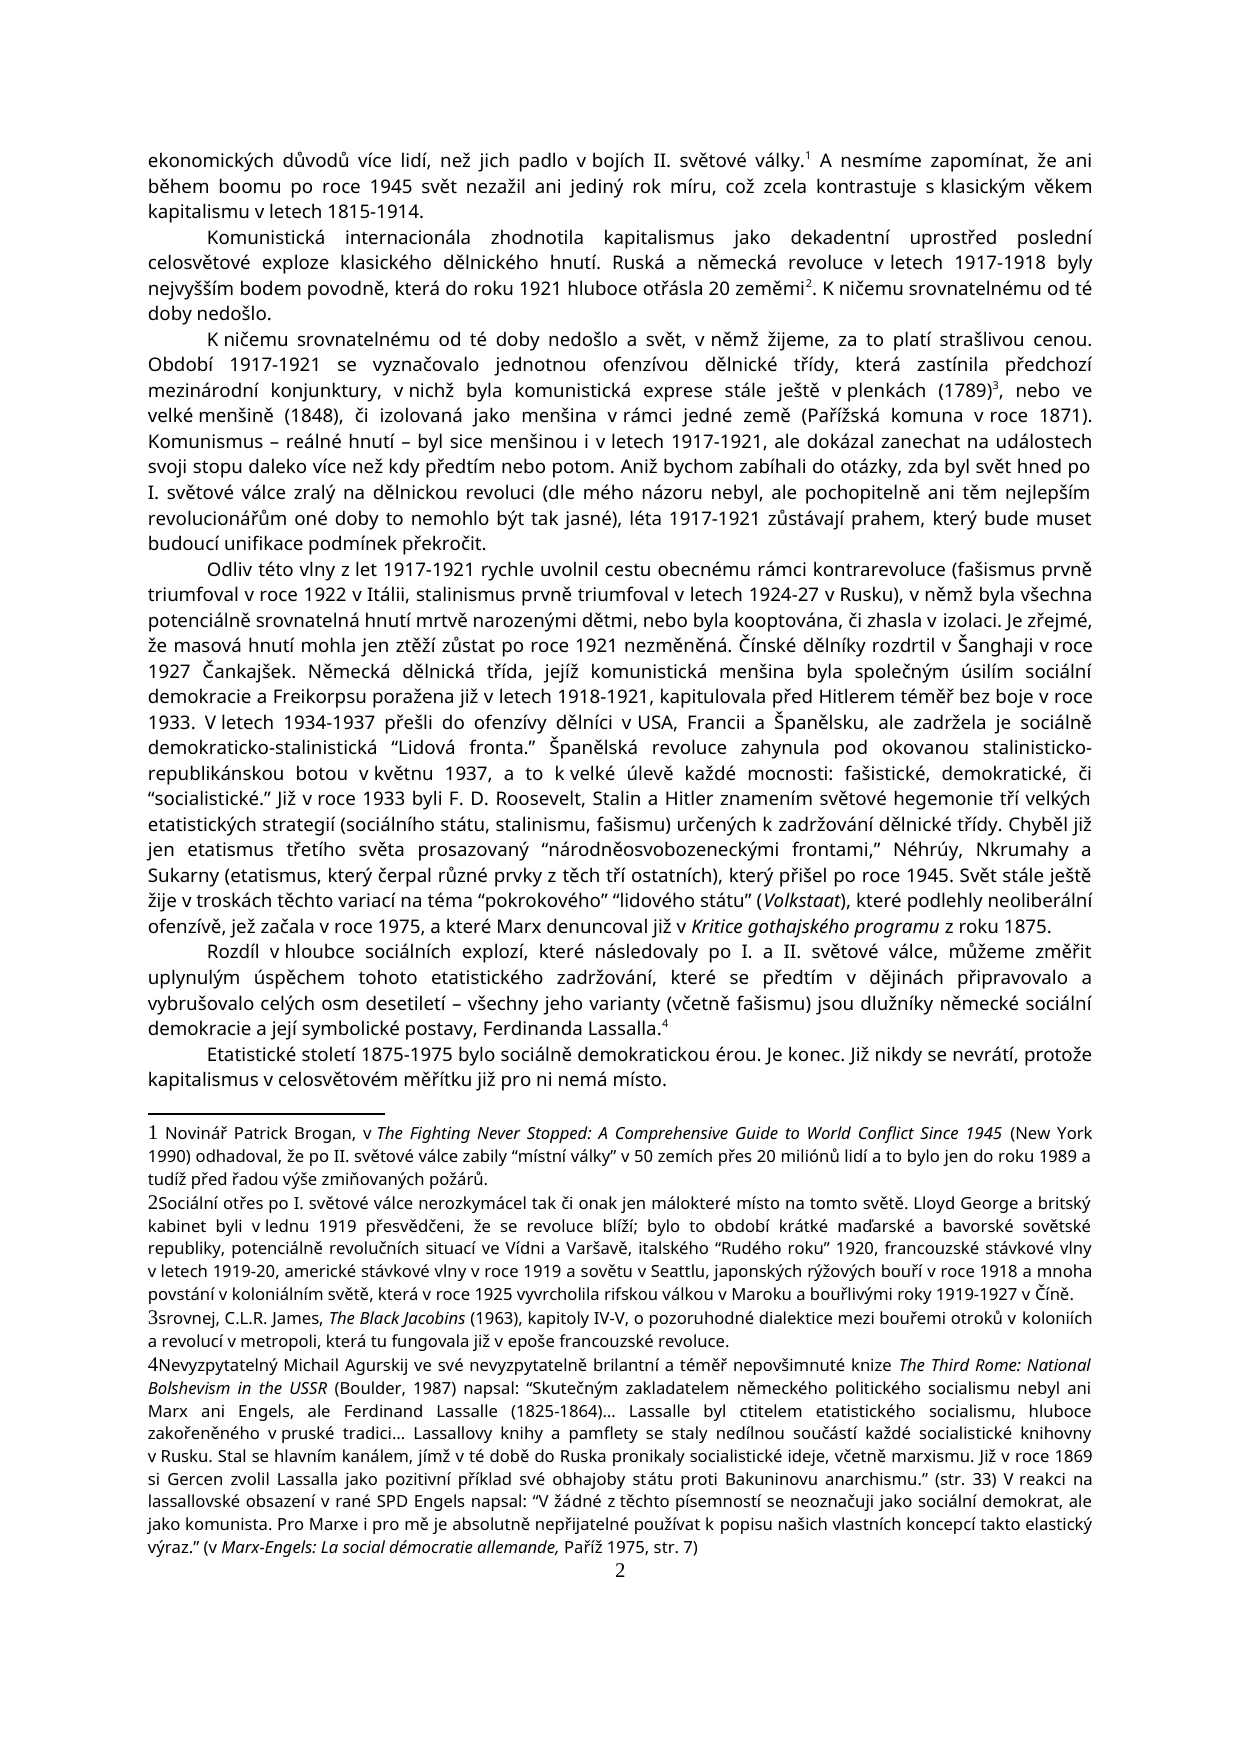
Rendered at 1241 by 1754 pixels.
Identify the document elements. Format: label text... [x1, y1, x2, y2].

text Odliv této vlny z let 1917-1921 rychle uvolnil cestu obecnému rámci kontrarevoluce (fašismus prvně triumfoval v roce 1922 v Itálii, stalinismus prvně triumfoval v letech 1924-27 v Rusku), v němž byla všechna potenciálně srovnatelná hnutí mrtvě narozenými dětmi, nebo byla kooptována, či zhasla v izolaci. Je zřejmé, že masová hnutí mohla jen ztěží zůstat po roce 1921 nezměněná. Čínské dělníky rozdrtil v Šanghaji v roce 1927 Čankajšek. Německá dělnická třída, jejíž komunistická menšina byla společným úsilím sociální demokracie a Freikorpsu poražena již v letech 1918-1921, kapitulovala před Hitlerem téměř bez boje v roce 1933. V letech 1934-1937 přešli do ofenzívy dělníci v USA, Francii a Španělsku, ale zadržela je sociálně demokraticko-stalinistická “Lidová fronta.” Španělská revoluce zahynula pod okovanou stalinisticko-republikánskou botou v květnu 1937, a to k velké úlevě každé mocnosti: fašistické, demokratické, či “socialistické.” Již v roce 1933 byli F. D. Roosevelt, Stalin a Hitler znamením světové hegemonie tří velkých etatistických strategií (sociálního státu, stalinismu, fašismu) určených k zadržování dělnické třídy. Chyběl již jen etatismus třetího světa prosazovaný “národněosvobozeneckými frontami,” Néhrúy, Nkrumahy a Sukarny (etatismus, který čerpal různé prvky z těch tří ostatních), který přišel po roce 1945. Svět stále ještě žije v troskách těchto variací na téma “pokrokového” “lidového státu” (Volkstaat), které podlehly neoliberální ofenzívě, jež začala v roce 1975, a které Marx denuncoval již v Kritice gothajského programu z roku 1875. [148, 556, 1093, 939]
text Komunistická internacionála zhodnotila kapitalismus jako dekadentní uprostřed poslední celosvětové exploze klasického dělnického hnutí. Ruská a německá revoluce v letech 1917-1918 byly nejvyšším bodem povodně, která do roku 1921 hluboce otřásla 20 zeměmi. K ničemu srovnatelnému od té doby nedošlo. [148, 224, 1093, 326]
text Rozdíl v hloubce sociálních explozí, které následovaly po I. a II. světové válce, můžeme změřit uplynulým úspěchem tohoto etatistického zadržování, které se předtím v dějinách připravovalo a vybrušovalo celých osm desetiletí – všechny jeho varianty (včetně fašismu) jsou dlužníky německé sociální demokracie a její symbolické postavy, Ferdinanda Lassalla. [148, 939, 1093, 1041]
text Sociální otřes po I. světové válce nerozkymácel tak či onak jen málokteré místo na tomto světě. Lloyd George a britský kabinet byli v lednu 1919 přesvědčeni, že se revoluce blíží; bylo to období krátké maďarské a bavorské sovětské republiky, potenciálně revolučních situací ve Vídni a Varšavě, italského “Rudého roku” 1920, francouzské stávkové vlny v letech 1919-20, americké stávkové vlny v roce 1919 a sovětu v Seattlu, japonských rýžových bouří v roce 1918 a mnoha povstání v koloniálním světě, která v roce 1925 vyvrcholila rifskou válkou v Maroku a bouřlivými roky 1919-1927 v Číně. [148, 1190, 1093, 1305]
text Novinář Patrick Brogan, v The Fighting Never Stopped: A Comprehensive Guide to World Conflict Since 1945 (New York 1990) odhadoval, že po II. světové válce zabily “místní války” v 50 zemích přes 20 miliónů lidí a to bylo jen do roku 1989 a tudíž před řadou výše zmiňovaných požárů. [148, 1120, 1093, 1190]
text ekonomických důvodů více lidí, než jich padlo v bojích II. světové války. A nesmíme zapomínat, že ani během boomu po roce 1945 svět nezažil ani jediný rok míru, což zcela kontrastuje s klasickým věkem kapitalismu v letech 1815-1914. [148, 148, 1093, 224]
text K ničemu srovnatelnému od té doby nedošlo a svět, v němž žijeme, za to platí strašlivou cenou. Období 1917-1921 se vyznačovalo jednotnou ofenzívou dělnické třídy, která zastínila předchozí mezinárodní konjunktury, v nichž byla komunistická exprese stále ještě v plenkách (1789), nebo ve velké menšině (1848), či izolovaná jako menšina v rámci jedné země (Pařížská komuna v roce 1871). Komunismus – reálné hnutí – byl sice menšinou i v letech 1917-1921, ale dokázal zanechat na událostech svoji stopu daleko více než kdy předtím nebo potom. Aniž bychom zabíhali do otázky, zda byl svět hned po I. světové válce zralý na dělnickou revoluci (dle mého názoru nebyl, ale pochopitelně ani těm nejlepším revolucionářům oné doby to nemohlo být tak jasné), léta 1917-1921 zůstávají prahem, který bude muset budoucí unifikace podmínek překročit. [148, 326, 1093, 556]
text srovnej, C.L.R. James, The Black Jacobins (1963), kapitoly IV-V, o pozoruhodné dialektice mezi bouřemi otroků v koloniích a revolucí v metropoli, která tu fungovala již v epoše francouzské revoluce. [148, 1305, 1093, 1352]
text Etatistické století 1875-1975 bylo sociálně demokratickou érou. Je konec. Již nikdy se nevrátí, protože kapitalismus v celosvětovém měřítku již pro ni nemá místo. [148, 1041, 1093, 1092]
text Nevyzpytatelný Michail Agurskij ve své nevyzpytatelně brilantní a téměř nepovšimnuté knize The Third Rome: National Bolshevism in the USSR (Boulder, 1987) napsal: “Skutečným zakladatelem německého politického socialismu nebyl ani Marx ani Engels, ale Ferdinand Lassalle (1825-1864)… Lassalle byl ctitelem etatistického socialismu, hluboce zakořeněného v pruské tradici… Lassallovy knihy a pamflety se staly nedílnou součástí každé socialistické knihovny v Rusku. Stal se hlavním kanálem, jímž v té době do Ruska pronikaly socialistické ideje, včetně marxismu. Již v roce 1869 si Gercen zvolil Lassalla jako pozitivní příklad své obhajoby státu proti Bakuninovu anarchismu.” (str. 33) V reakci na lassallovské obsazení v rané SPD Engels napsal: “V žádné z těchto písemností se neoznačuji jako sociální demokrat, ale jako komunista. Pro Marxe i pro mě je absolutně nepřijatelné používat k popisu našich vlastních koncepcí takto elastický výraz.” (v Marx-Engels: La social démocratie allemande, Paříž 1975, str. 7) [148, 1352, 1093, 1558]
